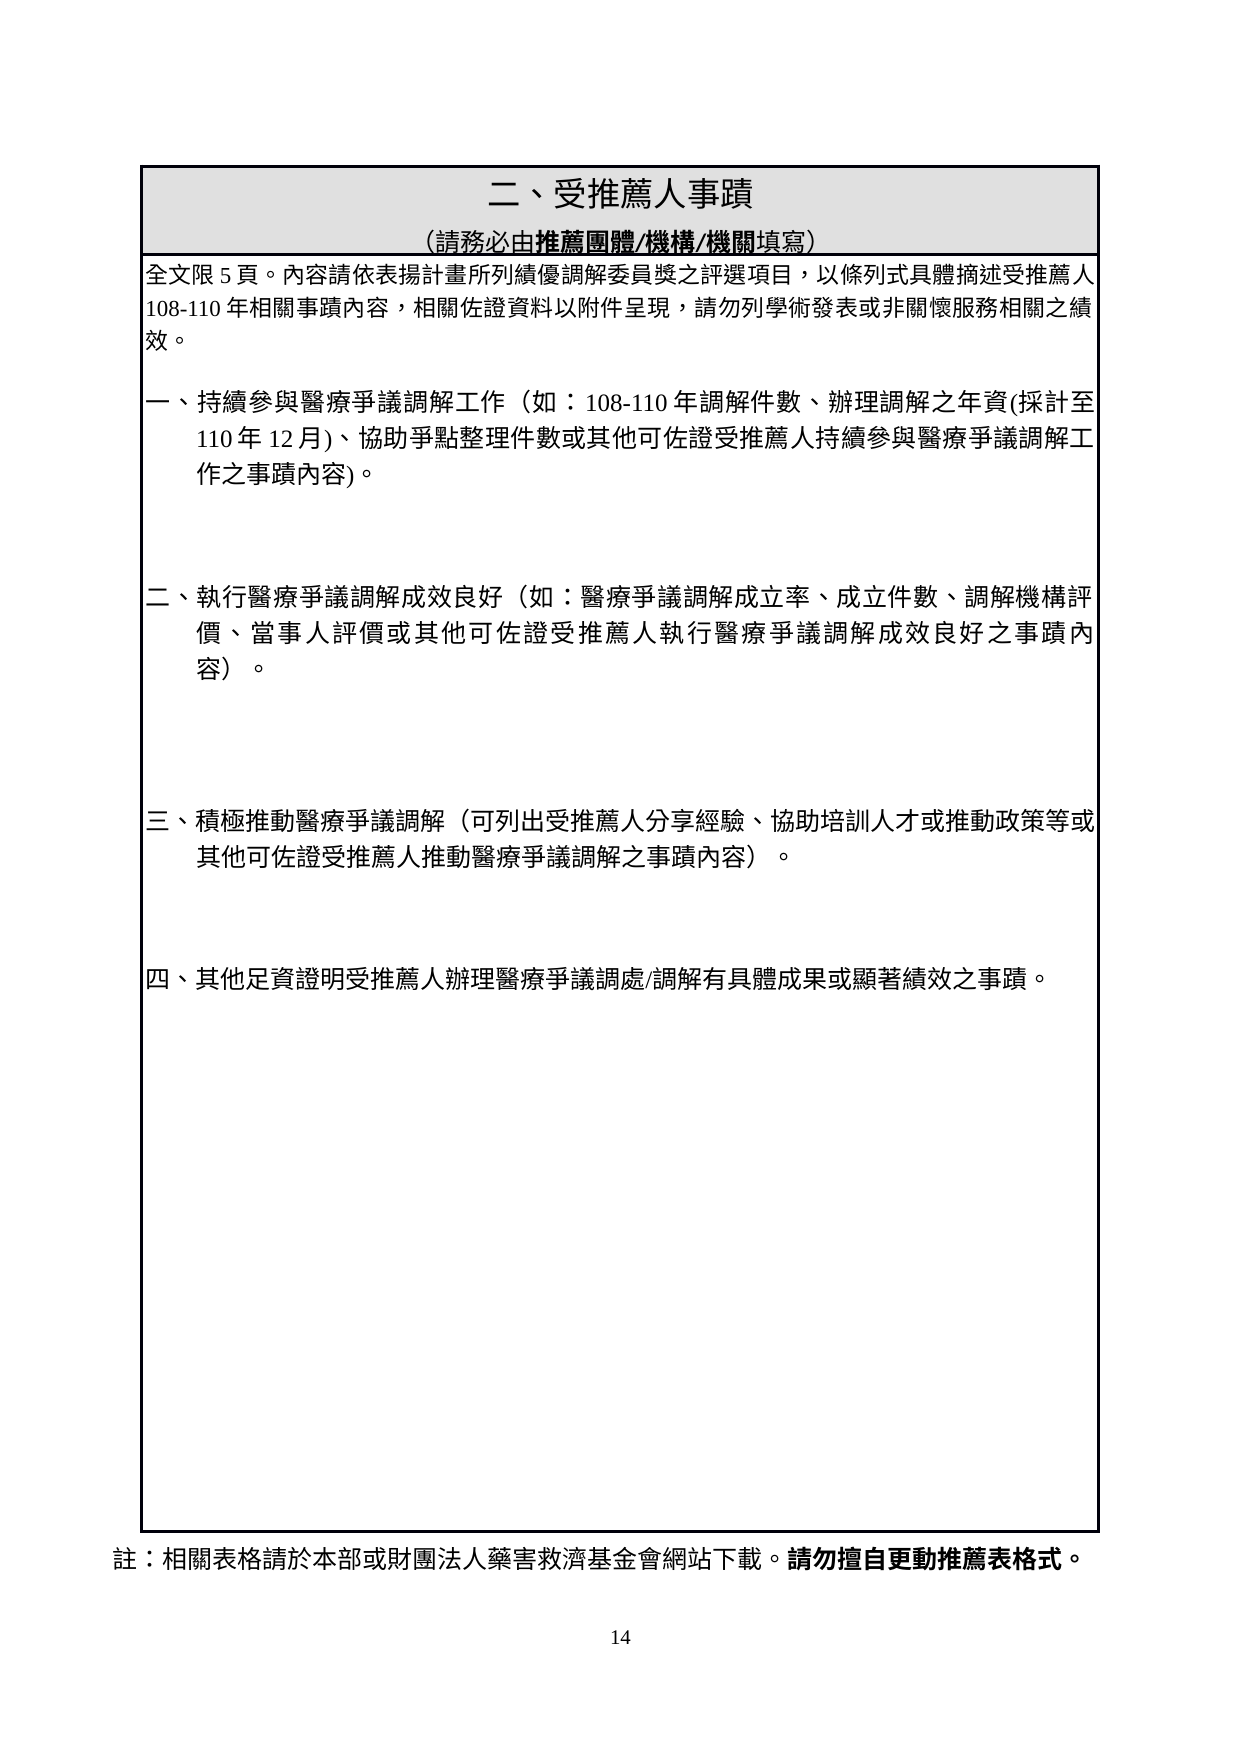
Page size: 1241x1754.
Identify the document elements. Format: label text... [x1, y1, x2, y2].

table_cell 全文限5頁。內容請依表揚計畫所列績優調解委員獎之評選項目，以條列式具體摘述受推薦人108-110年相關事蹟內容，相關佐證資料以附件呈現，請勿列學術發表或非關懷服務相關之績效。 一、持續參與醫療爭議調解工作（如：108-110年調解件數、辦理調解之年資(採計至110年12月)、協助爭點整理件數或其他可佐證受推薦人持續參與醫療爭議調解工作之事蹟內容)。 二、執行醫療爭議調解成效良好（如：醫療爭議調解成立率、成立件數、調解機構評價、當事人評價或其他可佐證受推薦人執行醫療爭議調解成效良好之事蹟內容）。 三、積極推動醫療爭議調解（可列出受推薦人分享經驗、協助培訓人才或推動政策等或其他可佐證受推薦人推動醫療爭議調解之事蹟內容）。 四、其他足資證明受推薦人辦理醫療爭議調處/調解有具體成果或顯著績效之事蹟。 [143, 256, 1097, 1530]
text 註：相關表格請於本部或財團法人藥害救濟基金會網站下載。請勿擅自更動推薦表格式。 [112, 1533, 1098, 1571]
table_header 二、受推薦人事蹟 （請務必由推薦團體/機構/機關填寫） [143, 168, 1097, 253]
